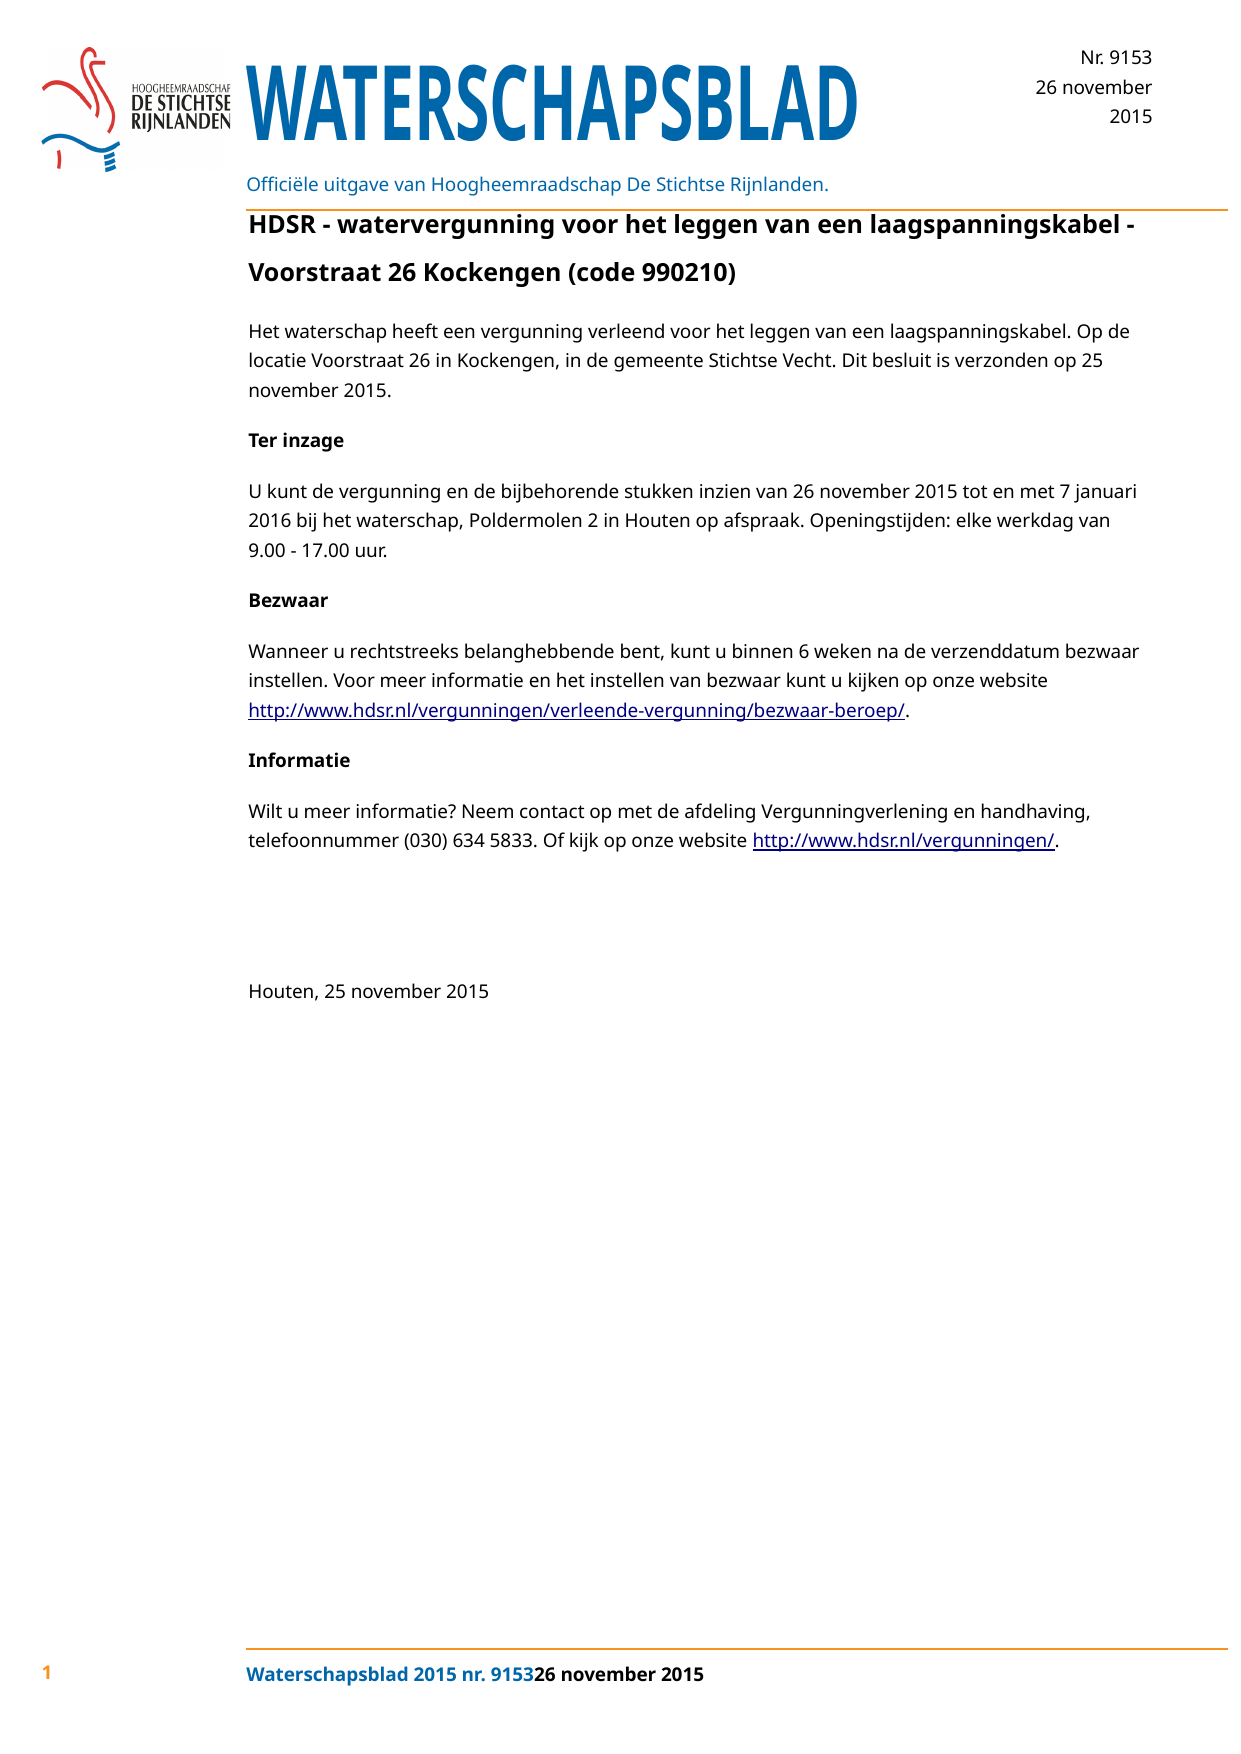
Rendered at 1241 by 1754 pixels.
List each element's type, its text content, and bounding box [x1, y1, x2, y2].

picture [41, 47, 231, 172]
text Het waterschap heeft een vergunning verleend voor het leggen van een laagspanningskabel. Op de locatie Voorstraat 26 in Kockengen, in de gemeente Stichtse Vecht. Dit besluit is verzonden op 25 november 2015. [248, 318, 1152, 403]
text Wilt u meer informatie? Neem contact op met de afdeling Vergunningverlening en handhaving, telefoonnummer (030) 634 5833. Of kijk op onze website http://www.hdsr.nl/vergunningen/. [248, 798, 1152, 853]
text U kunt de vergunning en de bijbehorende stukken inzien van 26 november 2015 tot en met 7 januari 2016 bij het waterschap, Poldermolen 2 in Houten op afspraak. Openingstijden: elke werkdag van 9.00 - 17.00 uur. [248, 478, 1152, 563]
text Houten, 25 november 2015 [248, 979, 1152, 1004]
text Informatie [248, 747, 1152, 773]
text Bezwaar [248, 587, 1152, 613]
text Ter inzage [248, 427, 1152, 453]
text Wanneer u rechtstreeks belanghebbende bent, kunt u binnen 6 weken na de verzenddatum bezwaar instellen. Voor meer informatie en het instellen van bezwaar kunt u kijken op onze website http://www.hdsr.nl/vergunningen/verleende-vergunning/bezwaar-beroep/. [248, 638, 1152, 723]
text HDSR - watervergunning voor het leggen van een laagspanningskabel - Voorstraat 26 Kockengen (code 990210) [248, 211, 1152, 288]
